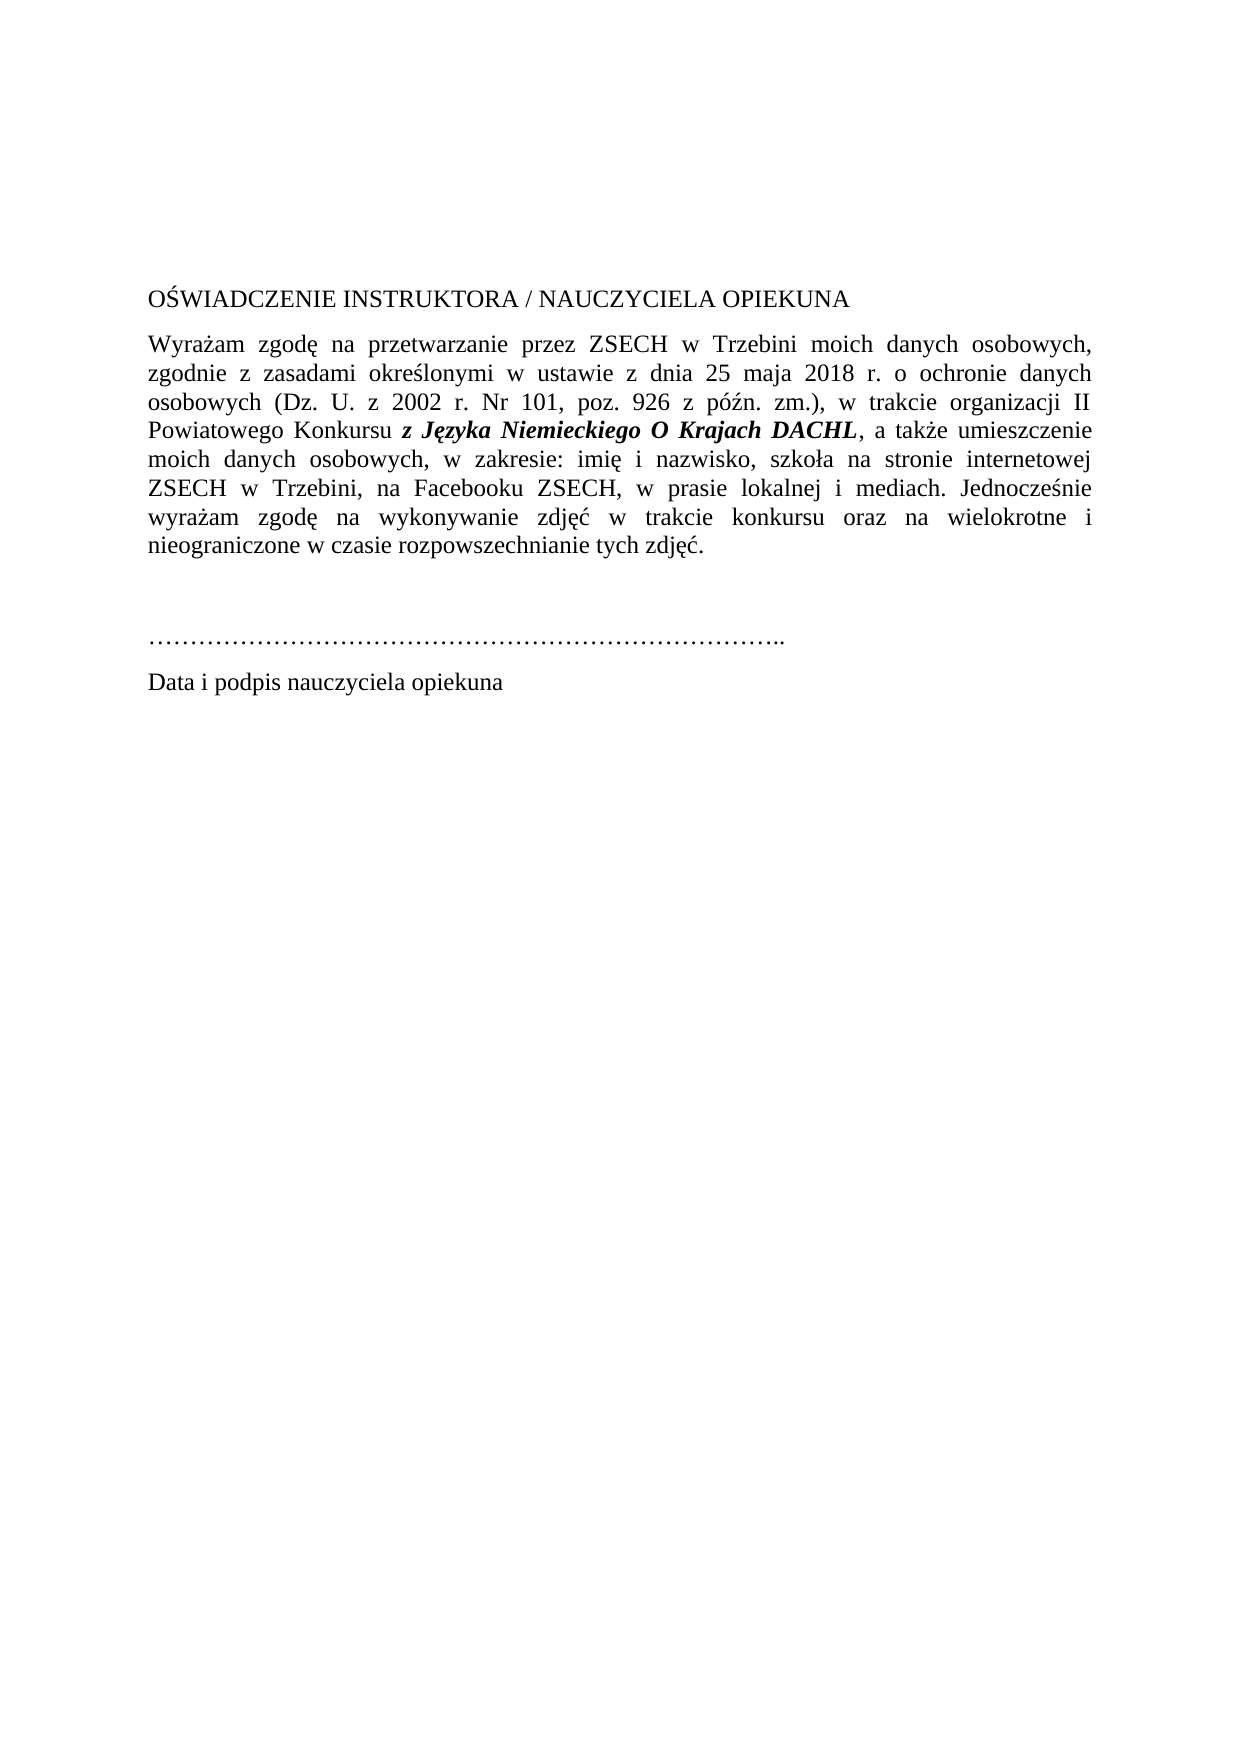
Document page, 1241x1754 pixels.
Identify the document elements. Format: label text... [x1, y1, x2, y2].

text Wyrażam zgodę na przetwarzanie przez ZSECH w Trzebini moich danych osobowych, zgodnie z zasadami określonymi w ustawie z dnia 25 maja 2018 r. o ochronie danych osobowych (Dz. U. z 2002 r. Nr 101, poz. 926 z późn. zm.), w trakcie organizacji II Powiatowego Konkursu z Języka Niemieckiego O Krajach DACHL, a także umieszczenie moich danych osobowych, w zakresie: imię i nazwisko, szkoła na stronie internetowej ZSECH w Trzebini, na Facebooku ZSECH, w prasie lokalnej i mediach. Jednocześnie wyrażam zgodę na wykonywanie zdjęć w trakcie konkursu oraz na wielokrotne i nieograniczone w czasie rozpowszechnianie tych zdjęć. [148, 329, 1093, 559]
text Data i podpis nauczyciela opiekuna [148, 667, 1093, 696]
text OŚWIADCZENIE INSTRUKTORA / NAUCZYCIELA OPIEKUNA [148, 284, 1093, 313]
text ………………………………………………………………….. [148, 621, 1093, 650]
